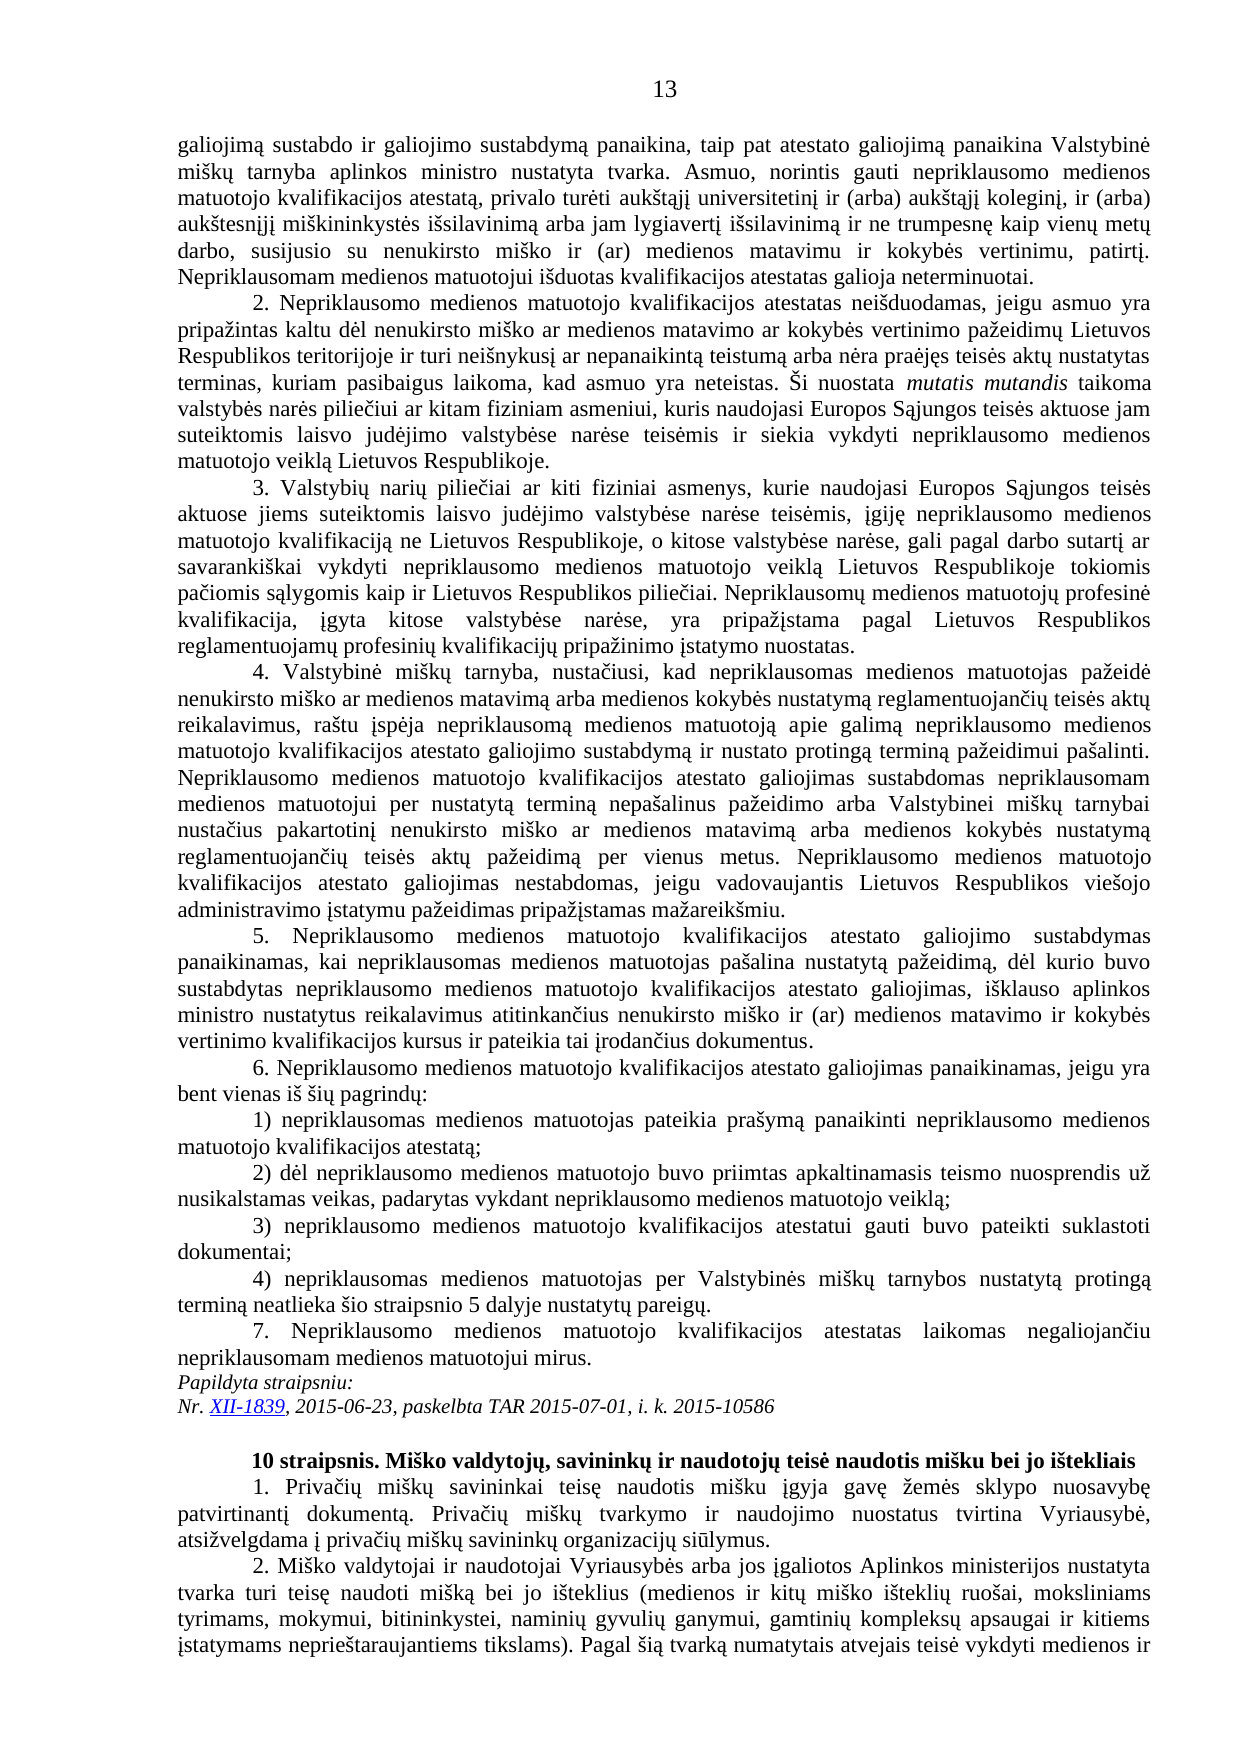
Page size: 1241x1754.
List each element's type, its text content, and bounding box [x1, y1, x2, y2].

text 2. Miško valdytojai ir naudotojai Vyriausybės arba jos įgaliotos Aplinkos ministerijos nustatyta tvarka turi teisę naudoti mišką bei jo išteklius (medienos ir kitų miško išteklių ruošai, moksliniams tyrimams, mokymui, bitininkystei, naminių gyvulių ganymui, gamtinių kompleksų apsaugai ir kitiems įstatymams neprieštaraujantiems tikslams). Pagal šią tvarką numatytais atvejais teisė vykdyti medienos ir [177, 1552, 1152, 1658]
text 2. Nepriklausomo medienos matuotojo kvalifikacijos atestatas neišduodamas, jeigu asmuo yra pripažintas kaltu dėl nenukirsto miško ar medienos matavimo ar kokybės vertinimo pažeidimų Lietuvos Respublikos teritorijoje ir turi neišnykusį ar nepanaikintą teistumą arba nėra praėjęs teisės aktų nustatytas terminas, kuriam pasibaigus laikoma, kad asmuo yra neteistas. Ši nuostata mutatis mutandis taikoma valstybės narės piliečiui ar kitam fiziniam asmeniui, kuris naudojasi Europos Sąjungos teisės aktuose jam suteiktomis laisvo judėjimo valstybėse narėse teisėmis ir siekia vykdyti nepriklausomo medienos matuotojo veiklą Lietuvos Respublikoje. [177, 289, 1152, 474]
text 1) nepriklausomas medienos matuotojas pateikia prašymą panaikinti nepriklausomo medienos matuotojo kvalifikacijos atestatą; [177, 1106, 1152, 1159]
text Papildyta straipsniu: [177, 1370, 1152, 1394]
text 10 straipsnis. Miško valdytojų, savininkų ir naudotojų teisė naudotis mišku bei jo ištekliais [251, 1447, 1152, 1473]
text 4) nepriklausomas medienos matuotojas per Valstybinės miškų tarnybos nustatytą protingą terminą neatlieka šio straipsnio 5 dalyje nustatytų pareigų. [177, 1264, 1152, 1317]
text 4. Valstybinė miškų tarnyba, nustačiusi, kad nepriklausomas medienos matuotojas pažeidė nenukirsto miško ar medienos matavimą arba medienos kokybės nustatymą reglamentuojančių teisės aktų reikalavimus, raštu įspėja nepriklausomą medienos matuotoją apie galimą nepriklausomo medienos matuotojo kvalifikacijos atestato galiojimo sustabdymą ir nustato protingą terminą pažeidimui pašalinti. Nepriklausomo medienos matuotojo kvalifikacijos atestato galiojimas sustabdomas nepriklausomam medienos matuotojui per nustatytą terminą nepašalinus pažeidimo arba Valstybinei miškų tarnybai nustačius pakartotinį nenukirsto miško ar medienos matavimą arba medienos kokybės nustatymą reglamentuojančių teisės aktų pažeidimą per vienus metus. Nepriklausomo medienos matuotojo kvalifikacijos atestato galiojimas nestabdomas, jeigu vadovaujantis Lietuvos Respublikos viešojo administravimo įstatymu pažeidimas pripažįstamas mažareikšmiu. [177, 658, 1152, 922]
text 7. Nepriklausomo medienos matuotojo kvalifikacijos atestatas laikomas negaliojančiu nepriklausomam medienos matuotojui mirus. [177, 1317, 1152, 1370]
text 1. Privačių miškų savininkai teisę naudotis mišku įgyja gavę žemės sklypo nuosavybę patvirtinantį dokumentą. Privačių miškų tvarkymo ir naudojimo nuostatus tvirtina Vyriausybė, atsižvelgdama į privačių miškų savininkų organizacijų siūlymus. [177, 1473, 1152, 1552]
text galiojimą sustabdo ir galiojimo sustabdymą panaikina, taip pat atestato galiojimą panaikina Valstybinė miškų tarnyba aplinkos ministro nustatyta tvarka. Asmuo, norintis gauti nepriklausomo medienos matuotojo kvalifikacijos atestatą, privalo turėti aukštąjį universitetinį ir (arba) aukštąjį koleginį, ir (arba) aukštesnįjį miškininkystės išsilavinimą arba jam lygiavertį išsilavinimą ir ne trumpesnę kaip vienų metų darbo, susijusio su nenukirsto miško ir (ar) medienos matavimu ir kokybės vertinimu, patirtį. Nepriklausomam medienos matuotojui išduotas kvalifikacijos atestatas galioja neterminuotai. [177, 131, 1152, 289]
text 2) dėl nepriklausomo medienos matuotojo buvo priimtas apkaltinamasis teismo nuosprendis už nusikalstamas veikas, padarytas vykdant nepriklausomo medienos matuotojo veiklą; [177, 1159, 1152, 1212]
text 3) nepriklausomo medienos matuotojo kvalifikacijos atestatui gauti buvo pateikti suklastoti dokumentai; [177, 1212, 1152, 1264]
text 6. Nepriklausomo medienos matuotojo kvalifikacijos atestato galiojimas panaikinamas, jeigu yra bent vienas iš šių pagrindų: [177, 1054, 1152, 1106]
text 5. Nepriklausomo medienos matuotojo kvalifikacijos atestato galiojimo sustabdymas panaikinamas, kai nepriklausomas medienos matuotojas pašalina nustatytą pažeidimą, dėl kurio buvo sustabdytas nepriklausomo medienos matuotojo kvalifikacijos atestato galiojimas, išklauso aplinkos ministro nustatytus reikalavimus atitinkančius nenukirsto miško ir (ar) medienos matavimo ir kokybės vertinimo kvalifikacijos kursus ir pateikia tai įrodančius dokumentus. [177, 922, 1152, 1054]
text 3. Valstybių narių piliečiai ar kiti fiziniai asmenys, kurie naudojasi Europos Sąjungos teisės aktuose jiems suteiktomis laisvo judėjimo valstybėse narėse teisėmis, įgiję nepriklausomo medienos matuotojo kvalifikaciją ne Lietuvos Respublikoje, o kitose valstybėse narėse, gali pagal darbo sutartį ar savarankiškai vykdyti nepriklausomo medienos matuotojo veiklą Lietuvos Respublikoje tokiomis pačiomis sąlygomis kaip ir Lietuvos Respublikos piliečiai. Nepriklausomų medienos matuotojų profesinė kvalifikacija, įgyta kitose valstybėse narėse, yra pripažįstama pagal Lietuvos Respublikos reglamentuojamų profesinių kvalifikacijų pripažinimo įstatymo nuostatas. [177, 474, 1152, 658]
text Nr. XII-1839, 2015-06-23, paskelbta TAR 2015-07-01, i. k. 2015-10586 [177, 1394, 1152, 1418]
